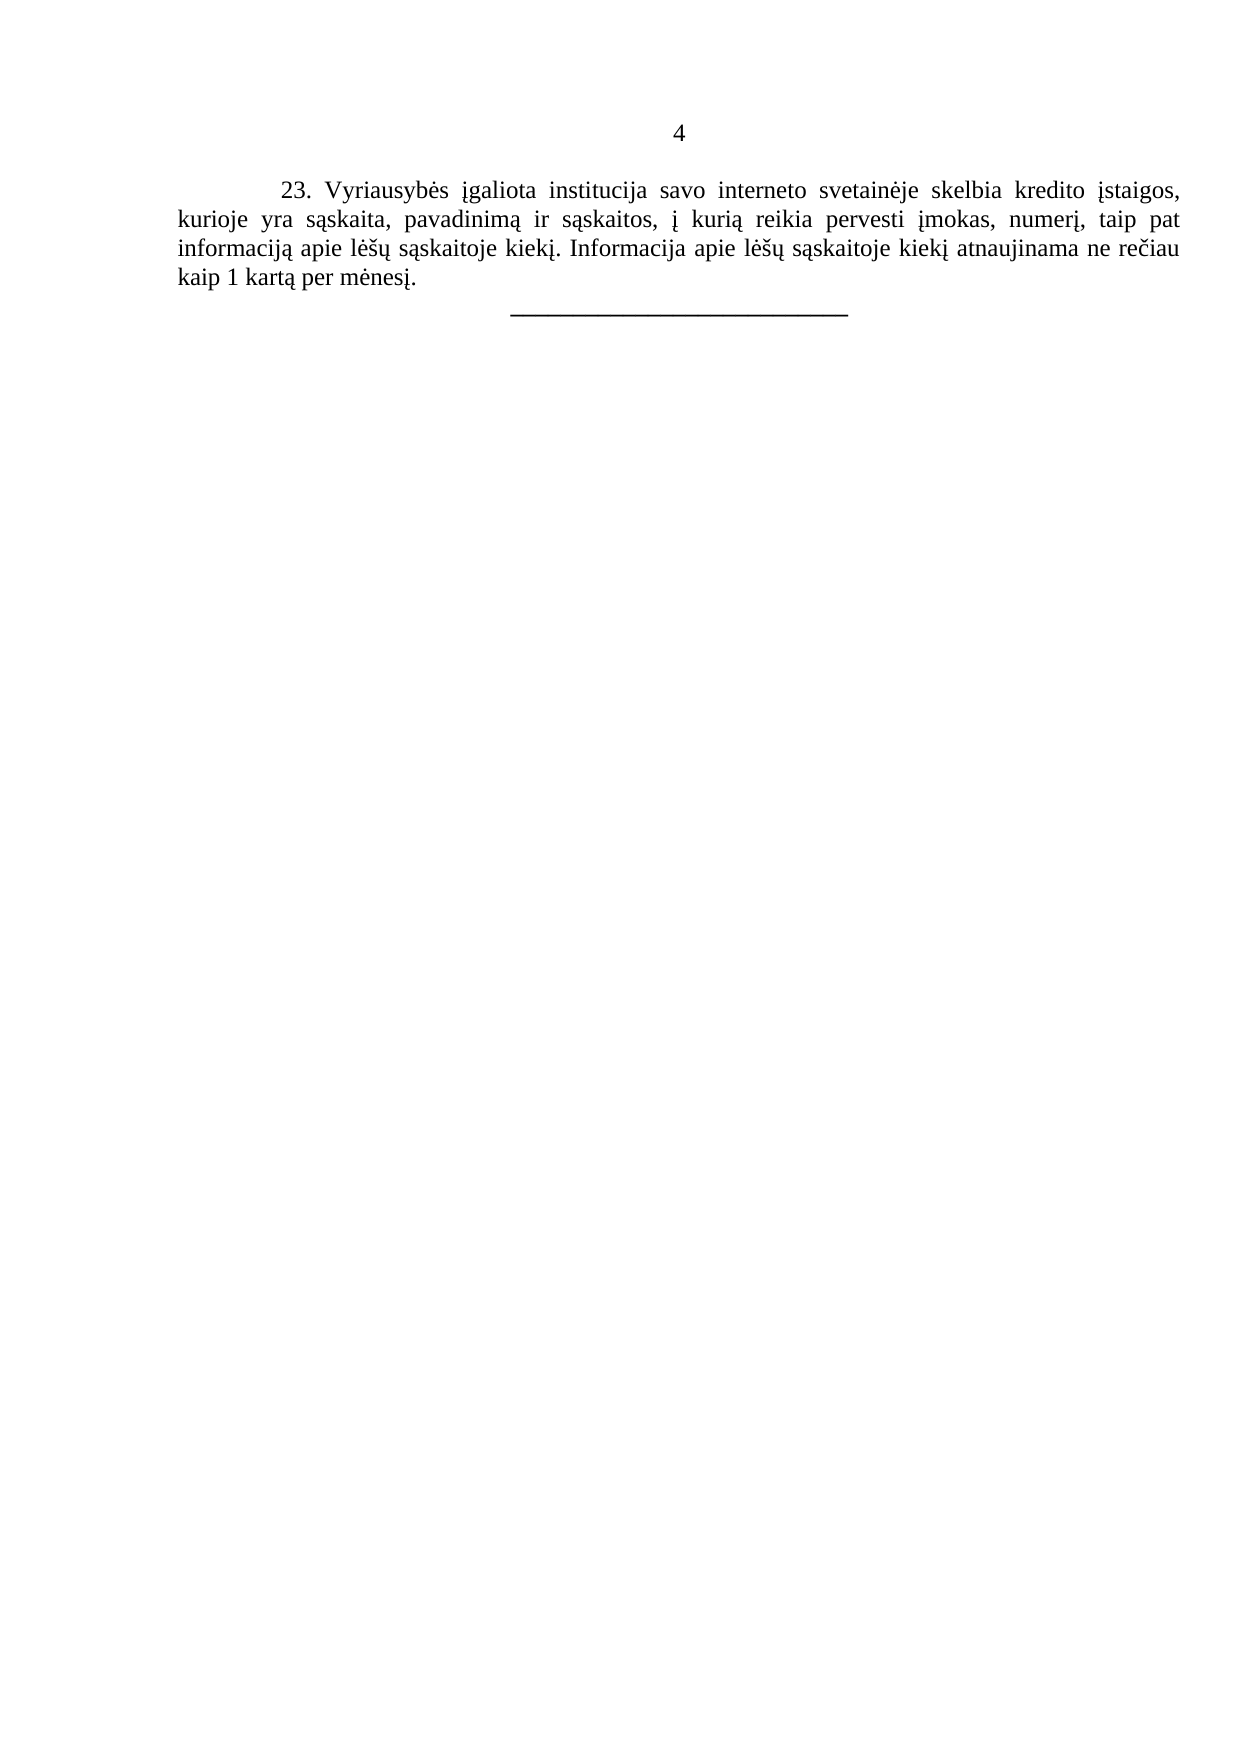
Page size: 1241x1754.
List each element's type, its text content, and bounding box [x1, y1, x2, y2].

text ___________________________ [177, 291, 1181, 319]
text 23. Vyriausybės įgaliota institucija savo interneto svetainėje skelbia kredito įstaigos, kurioje yra sąskaita, pavadinimą ir sąskaitos, į kurią reikia pervesti įmokas, numerį, taip pat informaciją apie lėšų sąskaitoje kiekį. Informacija apie lėšų sąskaitoje kiekį atnaujinama ne rečiau kaip 1 kartą per mėnesį. [177, 176, 1181, 291]
